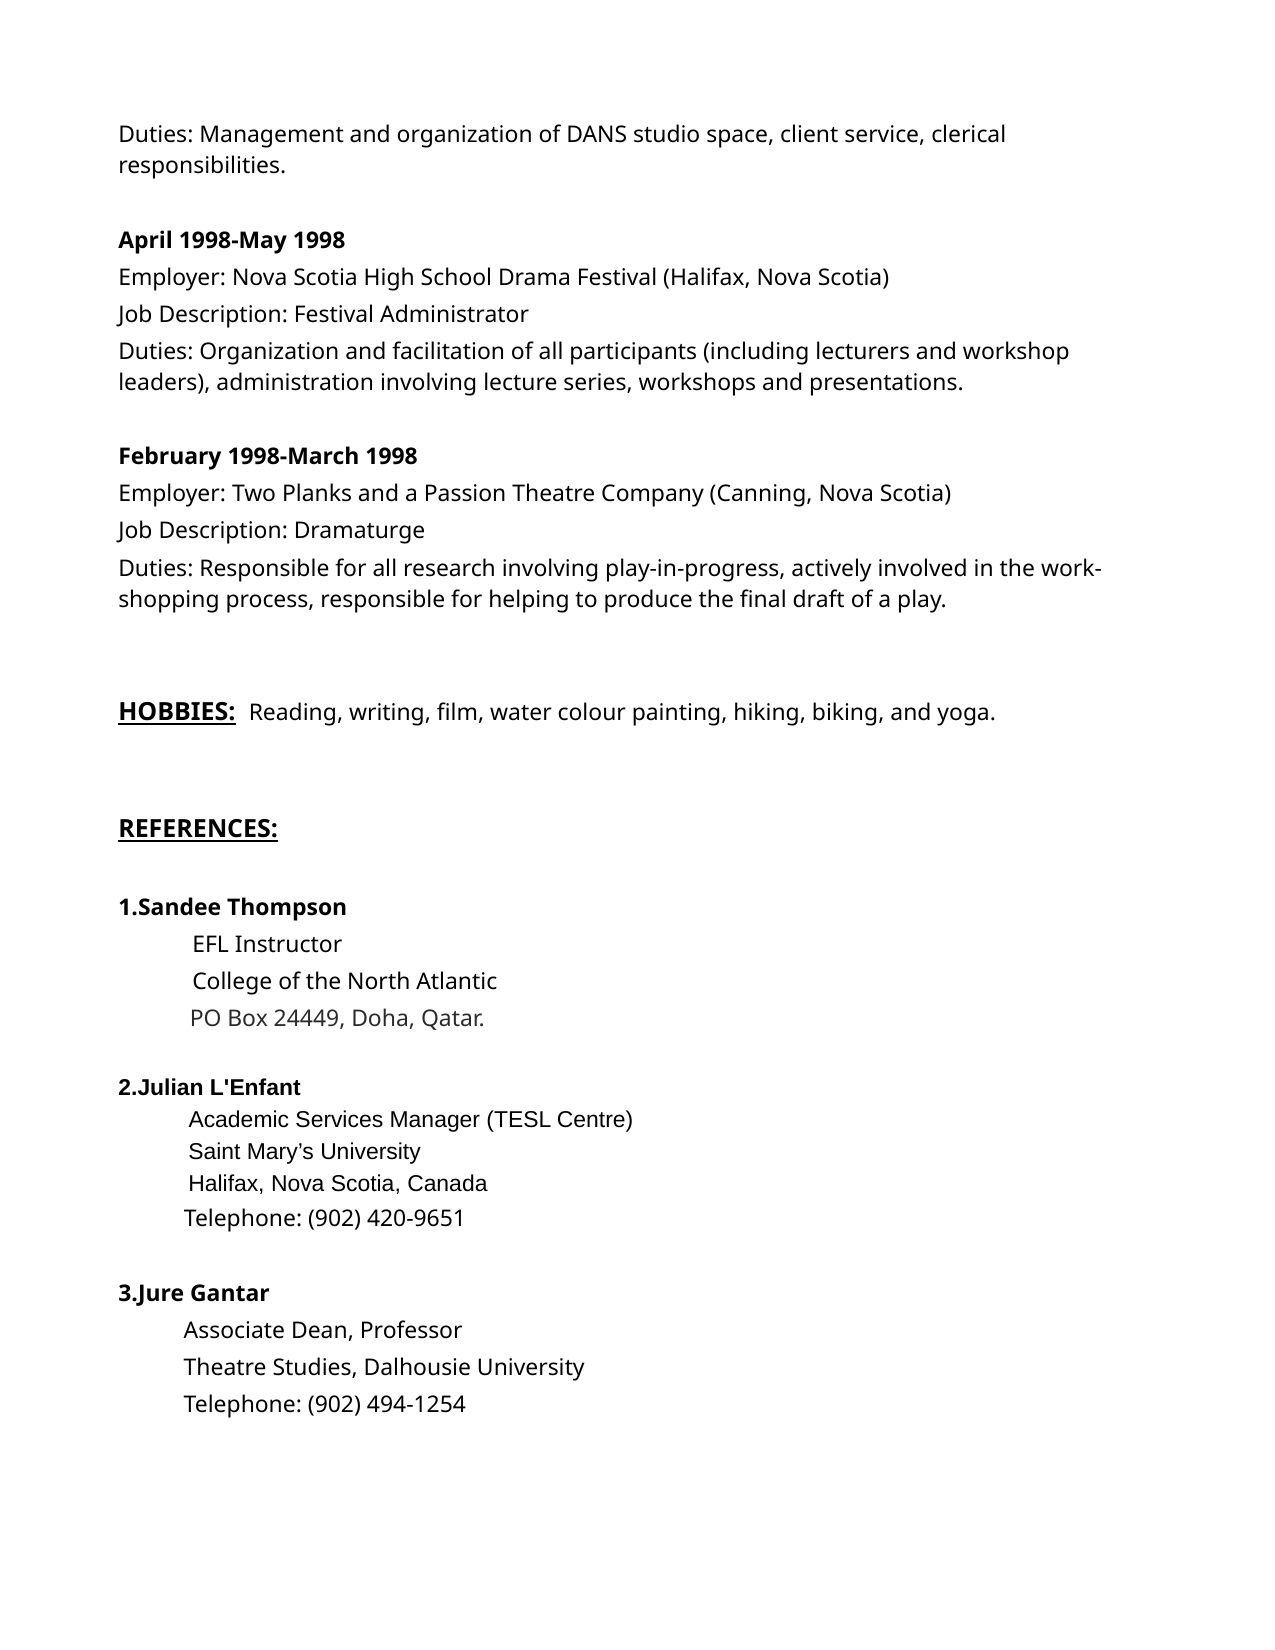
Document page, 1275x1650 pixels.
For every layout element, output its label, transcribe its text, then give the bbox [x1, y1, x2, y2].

text Duties: Management and organization of DANS studio space, client service, clerical responsibilities. [118, 118, 1157, 181]
text Halifax, Nova Scotia, Canada [118, 1170, 1157, 1196]
text Telephone: (902) 494-1254 [118, 1388, 1157, 1419]
text Employer: Two Planks and a Passion Theatre Company (Canning, Nova Scotia) [118, 477, 1157, 508]
list Julian L'Enfant [118, 1073, 1157, 1100]
text REFERENCES: [118, 811, 1157, 845]
text Duties: Responsible for all research involving play-in-progress, actively involved in the work- shopping process, responsible for helping to produce the final draft of a play. [118, 551, 1157, 614]
text Job Description: Dramaturge [118, 514, 1157, 546]
text Associate Dean, Professor [118, 1313, 1157, 1345]
text Employer: Nova Scotia High School Drama Festival (Halifax, Nova Scotia) [118, 261, 1157, 292]
text April 1998-May 1998 [118, 223, 1157, 255]
text Theatre Studies, Dalhousie University [118, 1351, 1157, 1382]
text Academic Services Manager (TESL Centre) [118, 1106, 1157, 1132]
text Job Description: Festival Administrator [118, 298, 1157, 329]
text EFL Instructor [192, 928, 1157, 959]
list Sandee Thompson [118, 891, 1157, 922]
text Saint Mary’s University [118, 1138, 1157, 1164]
text Duties: Organization and facilitation of all participants (including lecturers and workshop leaders), administration involving lecture series, workshops and presentations. [118, 335, 1157, 397]
text Telephone: (902) 420-9651 [118, 1202, 1157, 1233]
text February 1998-March 1998 [118, 440, 1157, 471]
text HOBBIES: Reading, writing, film, water colour painting, hiking, biking, and yoga. [118, 694, 1157, 728]
list Jure Gantar [118, 1276, 1157, 1308]
text PO Box 24449, Doha, Qatar. [118, 1002, 1157, 1033]
text College of the North Atlantic [192, 965, 1157, 996]
